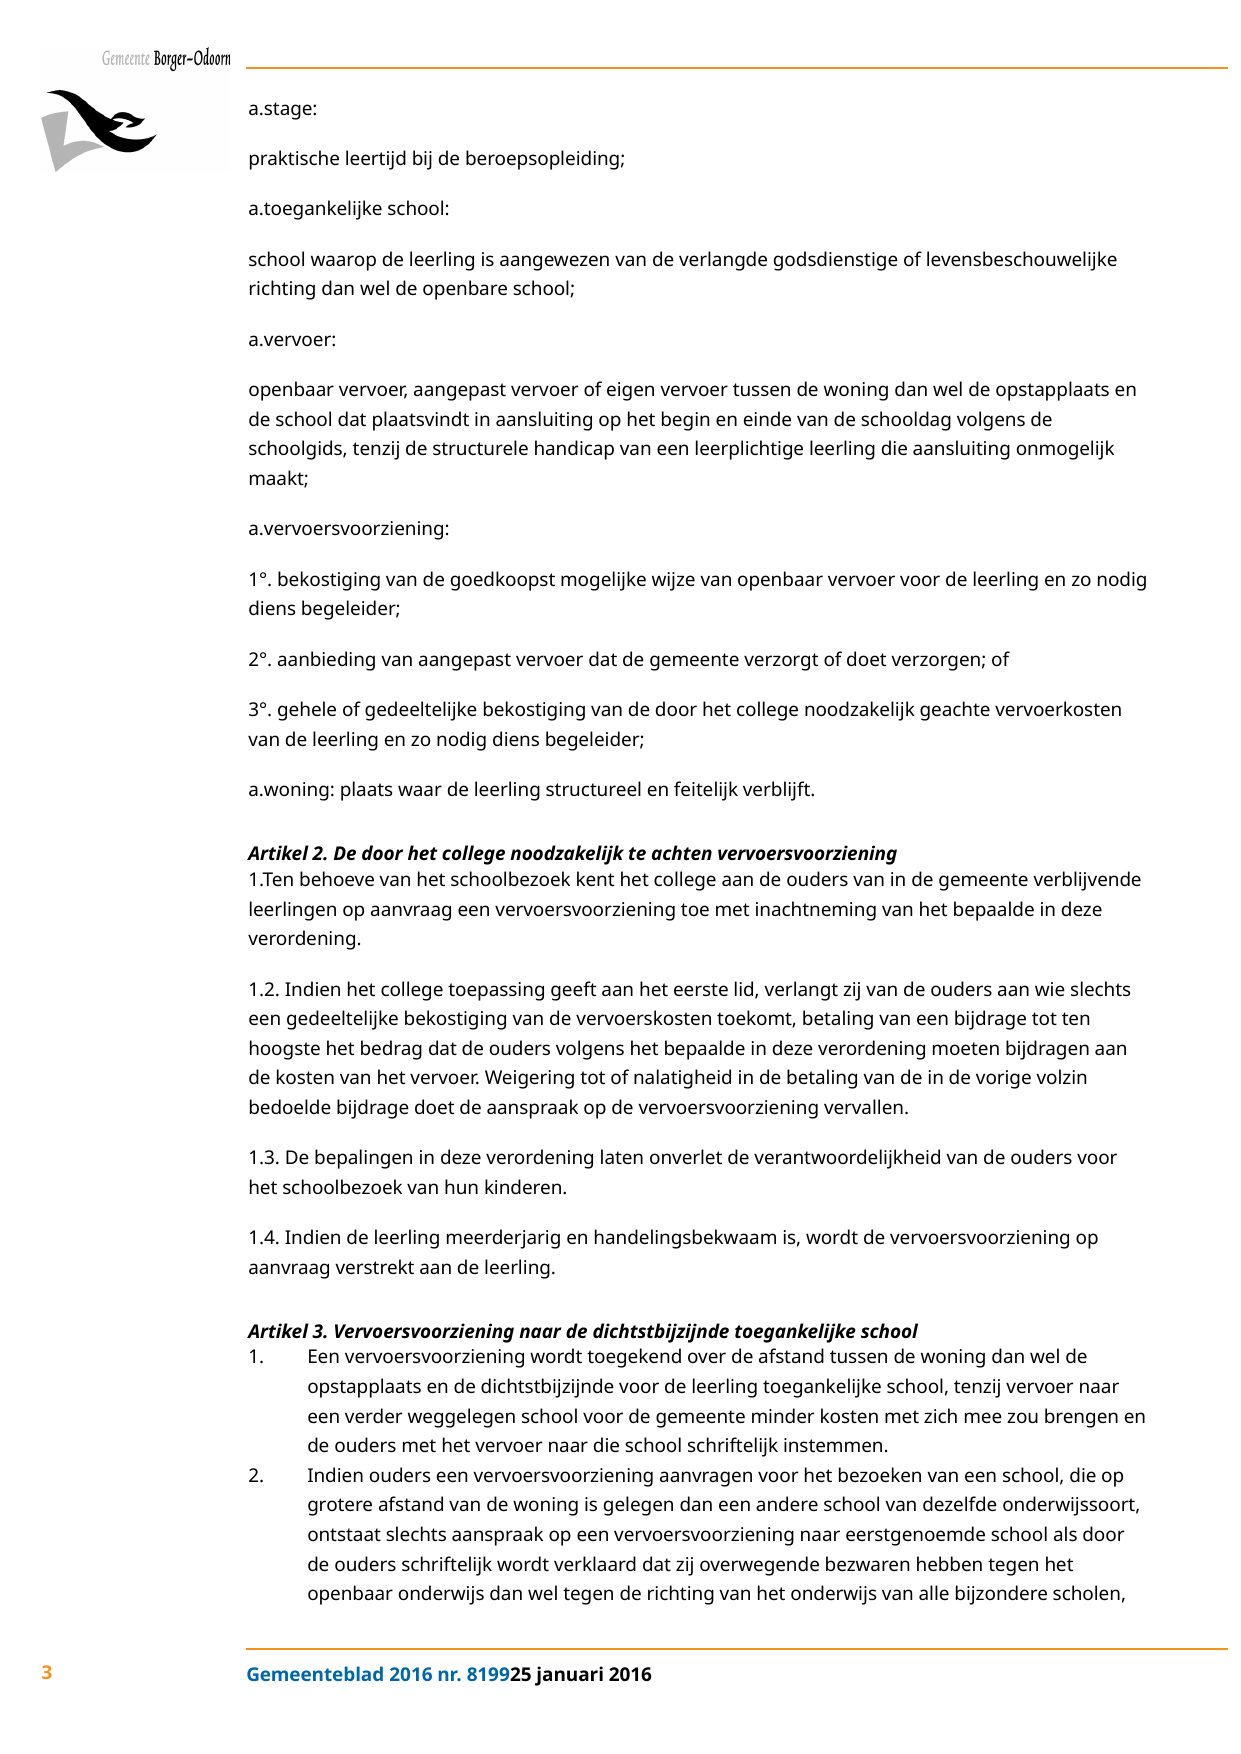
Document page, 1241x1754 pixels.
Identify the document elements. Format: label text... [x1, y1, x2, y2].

text 2°. aanbieding van aangepast vervoer dat de gemeente verzorgt of doet verzorgen; of [248, 646, 1152, 672]
text Artikel 3. Vervoersvoorziening naar de dichtstbijzijnde toegankelijke school [248, 1318, 1152, 1344]
text school waarop de leerling is aangewezen van de verlangde godsdienstige of levensbeschouwelijke richting dan wel de openbare school; [248, 246, 1152, 301]
list Een vervoersvoorziening wordt toegekend over de afstand tussen de woning dan wel de opstapplaats en de dichtstbijzijnde voor de leerling toegankelijke school, tenzij vervoer naar een verder weggelegen school voor de gemeente minder kosten met zich mee zou brengen en de ouders met het vervoer naar die school schriftelijk instemmen. [248, 1344, 1152, 1458]
text 1°. bekostiging van de goedkoopst mogelijke wijze van openbaar vervoer voor de leerling en zo nodig diens begeleider; [248, 566, 1152, 621]
text a.vervoersvoorziening: [248, 516, 1152, 541]
text Artikel 2. De door het college noodzakelijk te achten vervoersvoorziening [248, 840, 1152, 866]
text openbaar vervoer, aangepast vervoer of eigen vervoer tussen de woning dan wel de opstapplaats en de school dat plaatsvindt in aansluiting op het begin en einde van de schooldag volgens de schoolgids, tenzij de structurele handicap van een leerplichtige leerling die aansluiting onmogelijk maakt; [248, 376, 1152, 491]
text a.woning: plaats waar de leerling structureel en feitelijk verblijft. [248, 776, 1152, 802]
picture [41, 47, 231, 172]
text 3°. gehele of gedeeltelijke bekostiging van de door het college noodzakelijk geachte vervoerkosten van de leerling en zo nodig diens begeleider; [248, 696, 1152, 752]
text praktische leertijd bij de beroepsopleiding; [248, 145, 1152, 171]
text 1.2. Indien het college toepassing geeft aan het eerste lid, verlangt zij van de ouders aan wie slechts een gedeeltelijke bekostiging van de vervoerskosten toekomt, betaling van een bijdrage tot ten hoogste het bedrag dat de ouders volgens het bepaalde in deze verordening moeten bijdragen aan de kosten van het vervoer. Weigering tot of nalatigheid in de betaling van de in de vorige volzin bedoelde bijdrage doet de aanspraak op de vervoersvoorziening vervallen. [248, 976, 1152, 1120]
text a.stage: [248, 95, 1152, 121]
text 1.Ten behoeve van het schoolbezoek kent het college aan de ouders van in de gemeente verblijvende leerlingen op aanvraag een vervoersvoorziening toe met inachtneming van het bepaalde in deze verordening. [248, 866, 1152, 951]
list Indien ouders een vervoersvoorziening aanvragen voor het bezoeken van een school, die op grotere afstand van de woning is gelegen dan een andere school van dezelfde onderwijssoort, ontstaat slechts aanspraak op een vervoersvoorziening naar eerstgenoemde school als door de ouders schriftelijk wordt verklaard dat zij overwegende bezwaren hebben tegen het openbaar onderwijs dan wel tegen de richting van het onderwijs van alle bijzondere scholen, [248, 1462, 1152, 1606]
text 1.4. Indien de leerling meerderjarig en handelingsbekwaam is, wordt de vervoersvoorziening op aanvraag verstrekt aan de leerling. [248, 1224, 1152, 1280]
text a.vervoer: [248, 326, 1152, 352]
text a.toegankelijke school: [248, 196, 1152, 221]
text 1.3. De bepalingen in deze verordening laten onverlet de verantwoordelijkheid van de ouders voor het schoolbezoek van hun kinderen. [248, 1144, 1152, 1200]
